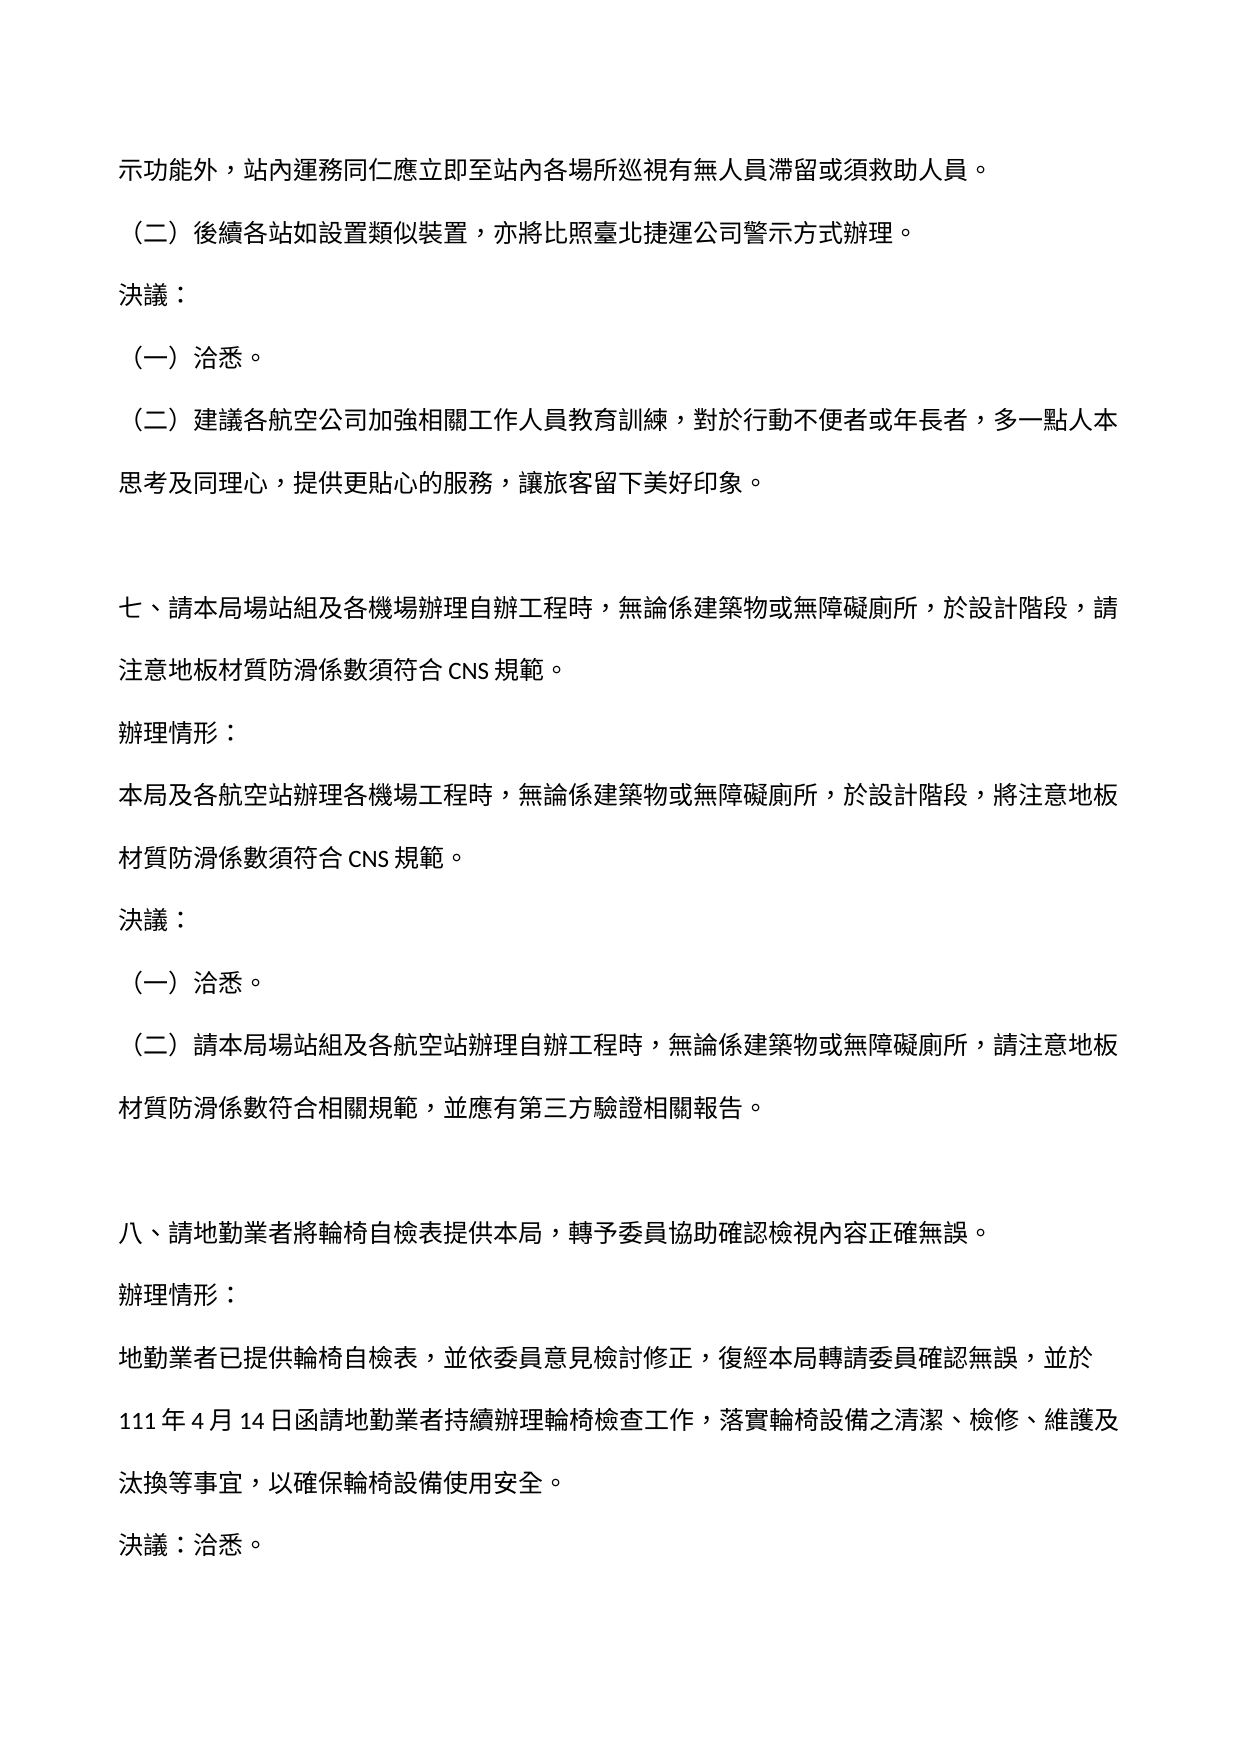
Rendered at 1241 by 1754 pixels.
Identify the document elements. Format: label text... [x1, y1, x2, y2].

text （一）洽悉。 [118, 314, 1122, 377]
text 辦理情形： [118, 1252, 1122, 1314]
text （二）後續各站如設置類似裝置，亦將比照臺北捷運公司警示方式辦理。 [118, 189, 1122, 252]
text 八、請地勤業者將輪椅自檢表提供本局，轉予委員協助確認檢視內容正確無誤。 [118, 1189, 1122, 1252]
text 辦理情形： [118, 689, 1122, 752]
text 地勤業者已提供輪椅自檢表，並依委員意見檢討修正，復經本局轉請委員確認無誤，並於111年4月14日函請地勤業者持續辦理輪椅檢查工作，落實輪椅設備之清潔、檢修、維護及汰換等事宜，以確保輪椅設備使用安全。 [118, 1314, 1122, 1502]
text 示功能外，站內運務同仁應立即至站內各場所巡視有無人員滯留或須救助人員。 [118, 127, 1122, 189]
text （一）洽悉。 [118, 939, 1122, 1002]
text （二）請本局場站組及各航空站辦理自辦工程時，無論係建築物或無障礙廁所，請注意地板材質防滑係數符合相關規範，並應有第三方驗證相關報告。 [118, 1002, 1122, 1127]
text 決議： [118, 252, 1122, 314]
text 本局及各航空站辦理各機場工程時，無論係建築物或無障礙廁所，於設計階段，將注意地板材質防滑係數須符合CNS規範。 [118, 752, 1122, 877]
text （二）建議各航空公司加強相關工作人員教育訓練，對於行動不便者或年長者，多一點人本思考及同理心，提供更貼心的服務，讓旅客留下美好印象。 [118, 377, 1122, 502]
text 決議：洽悉。 [118, 1502, 1122, 1564]
text 決議： [118, 877, 1122, 939]
text 七、請本局場站組及各機場辦理自辦工程時，無論係建築物或無障礙廁所，於設計階段，請注意地板材質防滑係數須符合CNS規範。 [118, 564, 1122, 689]
